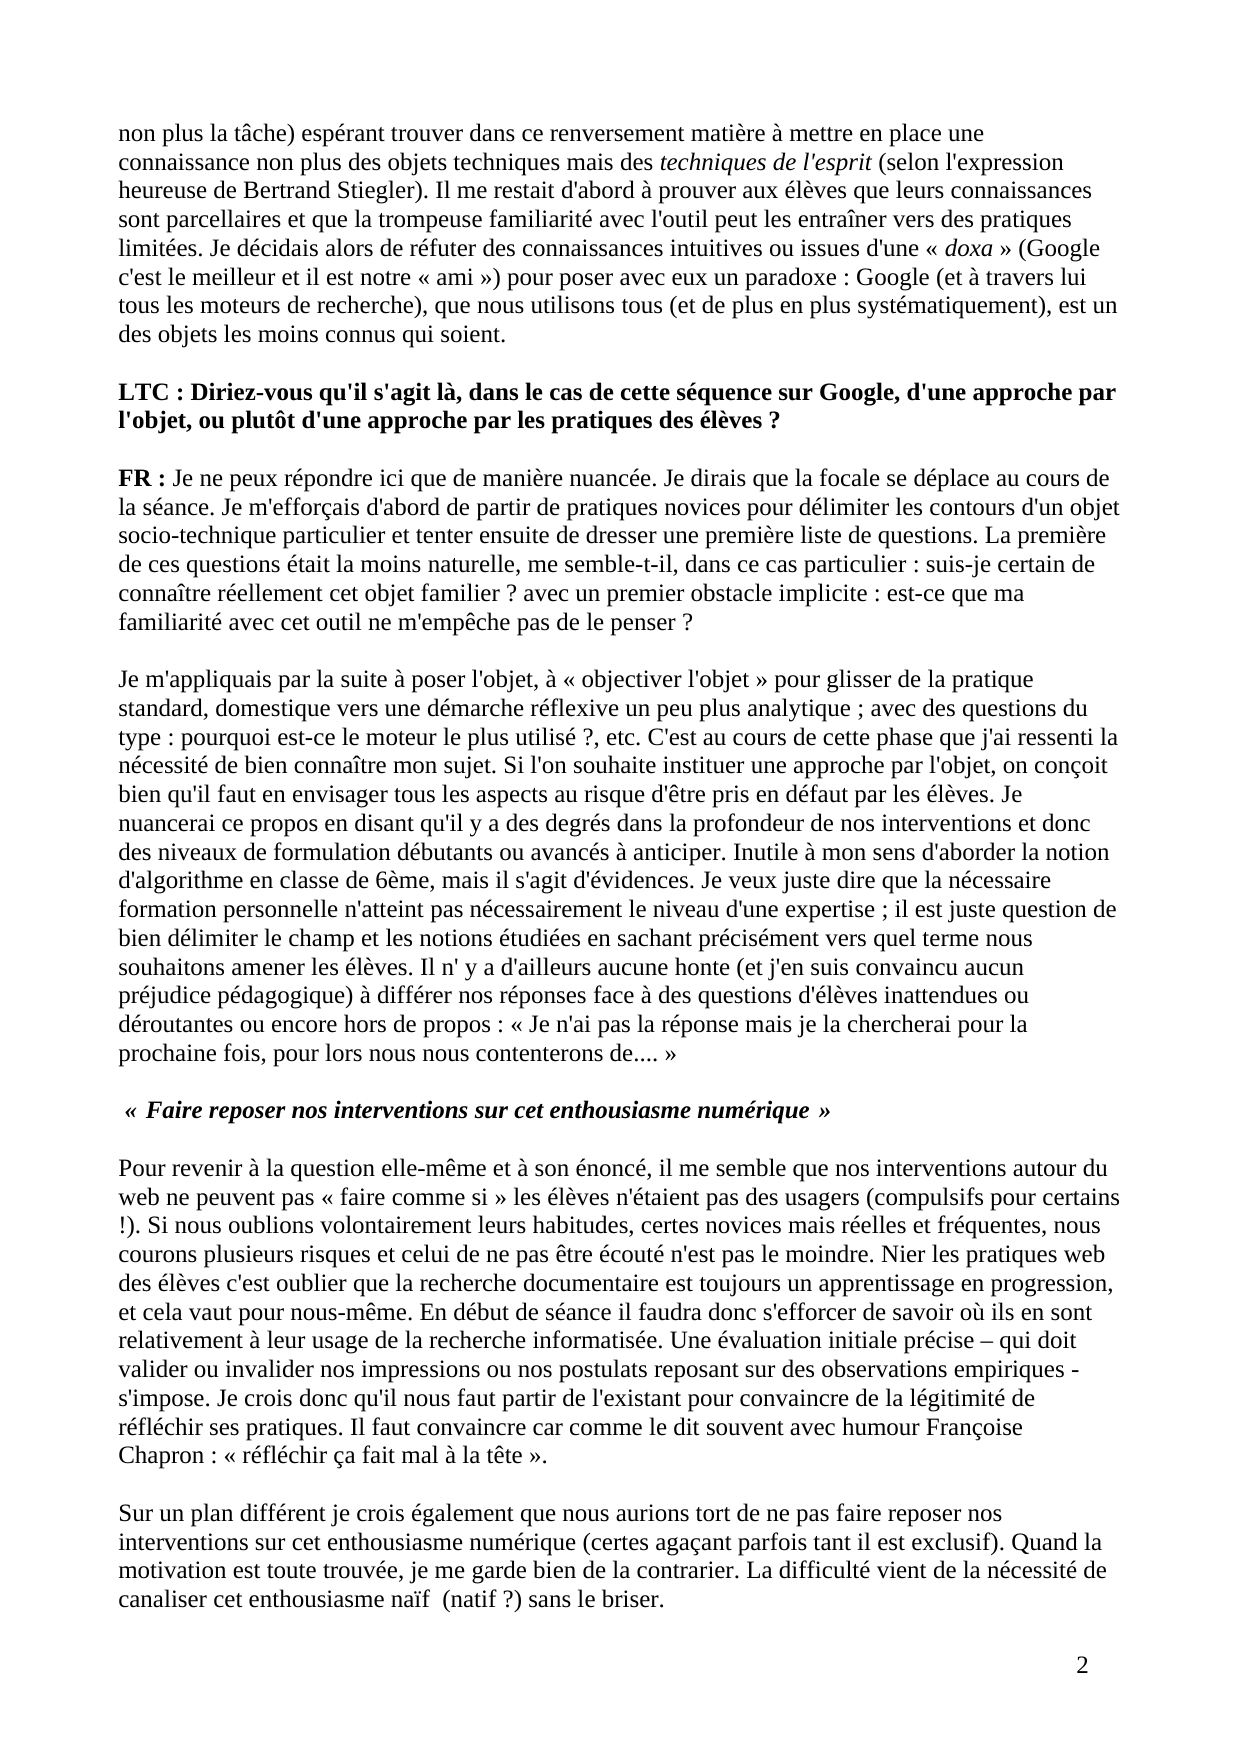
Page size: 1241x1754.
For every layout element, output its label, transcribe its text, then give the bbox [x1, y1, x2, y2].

text FR : Je ne peux répondre ici que de manière nuancée. Je dirais que la focale se déplace au cours de la séance. Je m'efforçais d'abord de partir de pratiques novices pour délimiter les contours d'un objet socio-technique particulier et tenter ensuite de dresser une première liste de questions. La première de ces questions était la moins naturelle, me semble-t-il, dans ce cas particulier : suis-je certain de [118, 463, 1122, 578]
text « Faire reposer nos interventions sur cet enthousiasme numérique » [118, 1096, 1122, 1124]
text Je m'appliquais par la suite à poser l'objet, à « objectiver l'objet » pour glisser de la pratique standard, domestique vers une démarche réflexive un peu plus analytique ; avec des questions du type : pourquoi est-ce le moteur le plus utilisé ?, etc. C'est au cours de cette phase que j'ai ressenti la nécessité de bien connaître mon sujet. Si l'on souhaite instituer une approche par l'objet, on conçoit bien qu'il faut en envisager tous les aspects au risque d'être pris en défaut par les élèves. Je nuancerai ce propos en disant qu'il y a des degrés dans la profondeur de nos interventions et donc des niveaux de formulation débutants ou avancés à anticiper. Inutile à mon sens d'aborder la notion d'algorithme en classe de 6ème, mais il s'agit d'évidences. Je veux juste dire que la nécessaire formation personnelle n'atteint pas nécessairement le niveau d'une expertise ; il est juste question de bien délimiter le champ et les notions étudiées en sachant précisément vers quel terme nous souhaitons amener les élèves. Il n' y a d'ailleurs aucune honte (et j'en suis convaincu aucun préjudice pédagogique) à différer nos réponses face à des questions d'élèves inattendues ou déroutantes ou encore hors de propos : « Je n'ai pas la réponse mais je la chercherai pour la prochaine fois, pour lors nous nous contenterons de.... » [118, 664, 1122, 1067]
text Sur un plan différent je crois également que nous aurions tort de ne pas faire reposer nos interventions sur cet enthousiasme numérique (certes agaçant parfois tant il est exclusif). Quand la motivation est toute trouvée, je me garde bien de la contrarier. La difficulté vient de la nécessité de canaliser cet enthousiasme naïf (natif ?) sans le briser. [118, 1498, 1122, 1613]
text non plus la tâche) espérant trouver dans ce renversement matière à mettre en place une connaissance non plus des objets techniques mais des techniques de l'esprit (selon l'expression heureuse de Bertrand Stiegler). Il me restait d'abord à prouver aux élèves que leurs connaissances sont parcellaires et que la trompeuse familiarité avec l'outil peut les entraîner vers des pratiques limitées. Je décidais alors de réfuter des connaissances intuitives ou issues d'une « doxa » (Google c'est le meilleur et il est notre « ami ») pour poser avec eux un paradoxe : Google (et à travers lui tous les moteurs de recherche), que nous utilisons tous (et de plus en plus systématiquement), est un des objets les moins connus qui soient. [118, 118, 1122, 348]
text Pour revenir à la question elle-même et à son énoncé, il me semble que nos interventions autour du web ne peuvent pas « faire comme si » les élèves n'étaient pas des usagers (compulsifs pour certains !). Si nous oublions volontairement leurs habitudes, certes novices mais réelles et fréquentes, nous courons plusieurs risques et celui de ne pas être écouté n'est pas le moindre. Nier les pratiques web des élèves c'est oublier que la recherche documentaire est toujours un apprentissage en progression, et cela vaut pour nous-même. En début de séance il faudra donc s'efforcer de savoir où ils en sont relativement à leur usage de la recherche informatisée. Une évaluation initiale précise – qui doit valider ou invalider nos impressions ou nos postulats reposant sur des observations empiriques - s'impose. Je crois donc qu'il nous faut partir de l'existant pour convaincre de la légitimité de réfléchir ses pratiques. Il faut convaincre car comme le dit souvent avec humour Françoise Chapron : « réfléchir ça fait mal à la tête ». [118, 1153, 1122, 1469]
text LTC : Diriez-vous qu'il s'agit là, dans le cas de cette séquence sur Google, d'une approche par l'objet, ou plutôt d'une approche par les pratiques des élèves ? [118, 377, 1122, 434]
text connaître réellement cet objet familier ? avec un premier obstacle implicite : est-ce que ma familiarité avec cet outil ne m'empêche pas de le penser ? [118, 578, 1122, 636]
